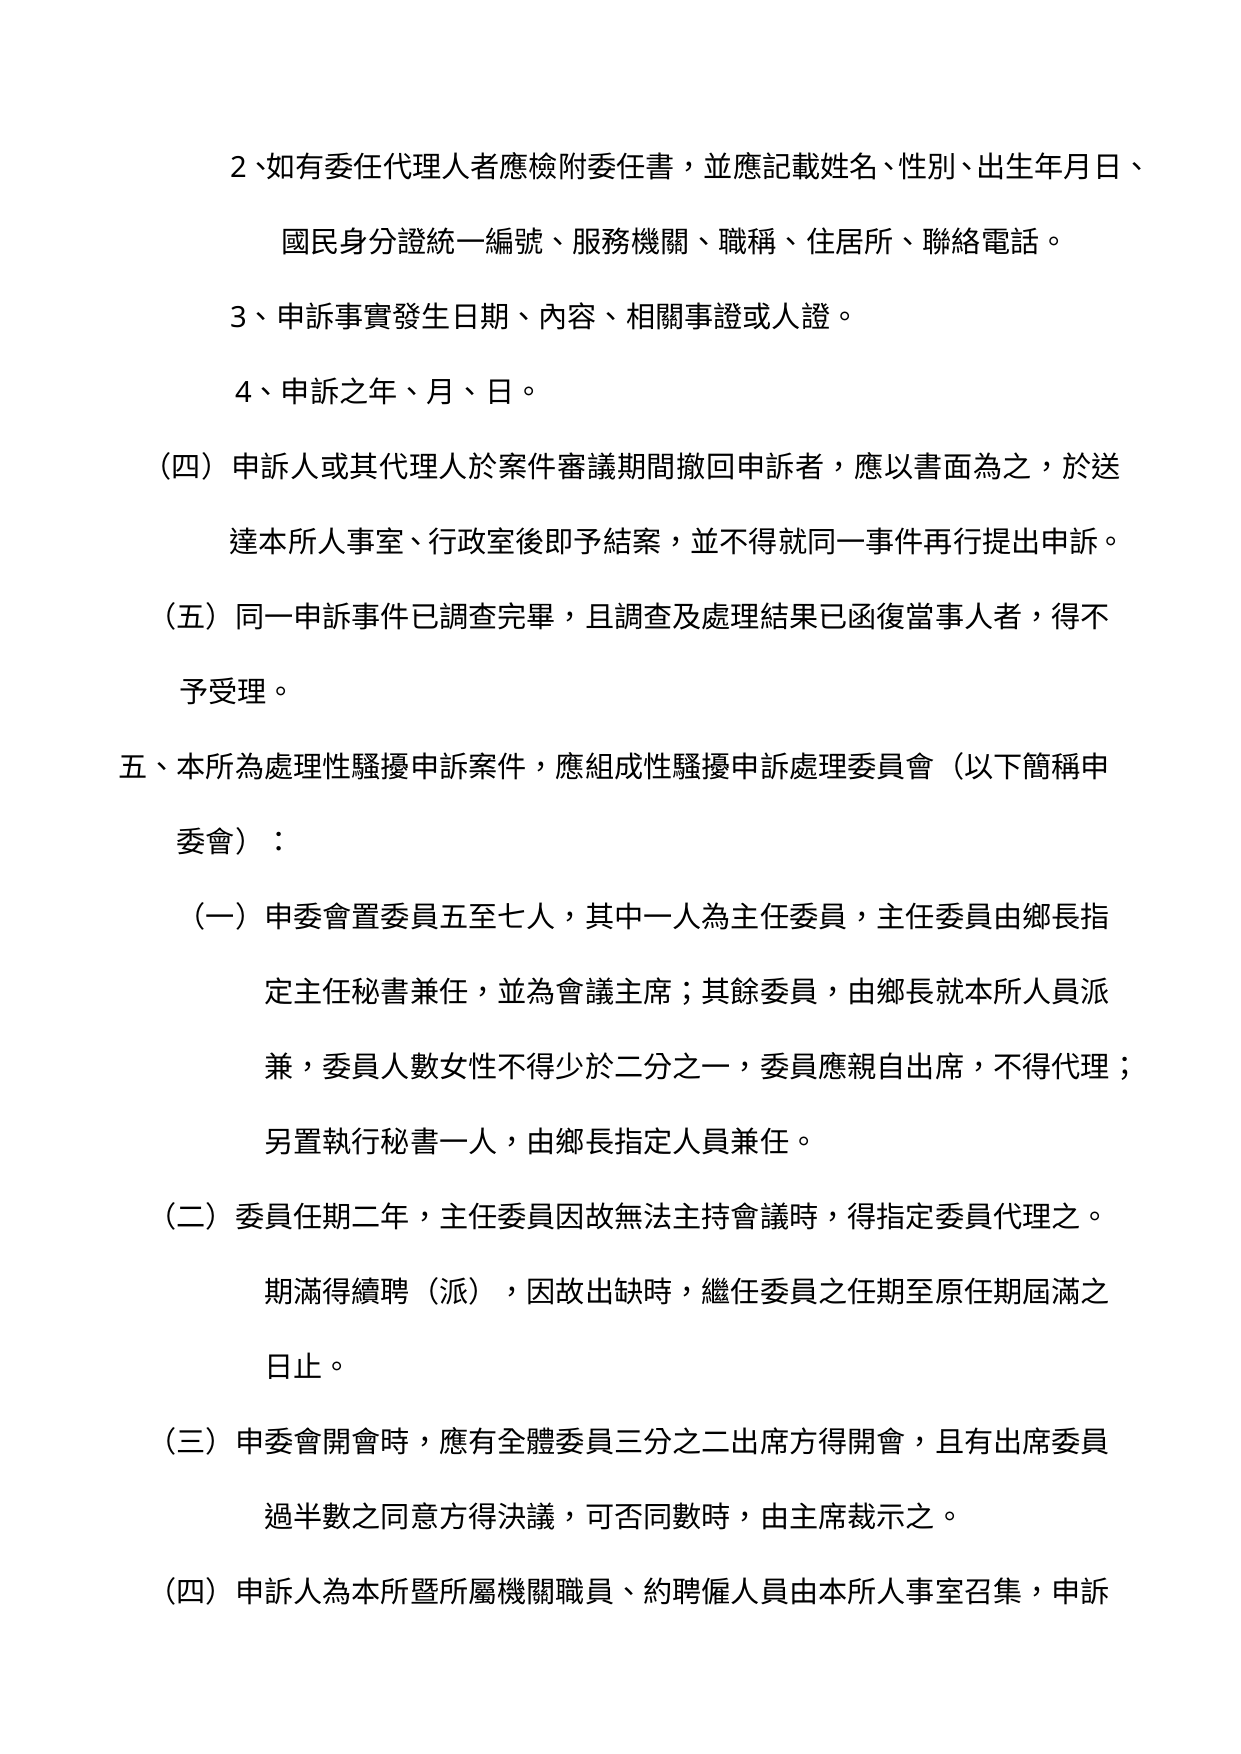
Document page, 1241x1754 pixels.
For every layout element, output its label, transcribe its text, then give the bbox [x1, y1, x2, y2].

text （五）同一申訴事件已調查完畢，且調查及處理結果已函復當事人者，得不 [118, 577, 1122, 652]
text （三）申委會開會時，應有全體委員三分之二出席方得開會，且有出席委員過半數之同意方得決議，可否同數時，由主席裁示之。 [118, 1402, 1122, 1552]
text （二）委員任期二年，主任委員因故無法主持會議時，得指定委員代理之。期滿得續聘（派），因故出缺時，繼任委員之任期至原任期屆滿之日止。 [118, 1177, 1122, 1402]
text （四）申訴人或其代理人於案件審議期間撤回申訴者，應以書面為之，於送達本所人事室、行政室後即予結案，並不得就同一事件再行提出申訴。 [142, 427, 1122, 577]
text 3、申訴事實發生日期、內容、相關事證或人證。 [222, 277, 1122, 352]
text 2、如有委任代理人者應檢附委任書，並應記載姓名、性別、出生年月日、國民身分證統一編號、服務機關、職稱、住居所、聯絡電話。 [222, 127, 1122, 277]
text 4、申訴之年、月、日。 [118, 352, 1122, 427]
text 五、本所為處理性騷擾申訴案件，應組成性騷擾申訴處理委員會（以下簡稱申委會）： [118, 727, 1122, 877]
text （四）申訴人為本所暨所屬機關職員、約聘僱人員由本所人事室召集，申訴 [118, 1552, 1122, 1627]
text （一）申委會置委員五至七人，其中一人為主任委員，主任委員由鄉長指定主任秘書兼任，並為會議主席；其餘委員，由鄉長就本所人員派兼，委員人數女性不得少於二分之一，委員應親自出席，不得代理；另置執行秘書一人，由鄉長指定人員兼任。 [118, 877, 1122, 1177]
text 予受理。 [118, 652, 1122, 727]
